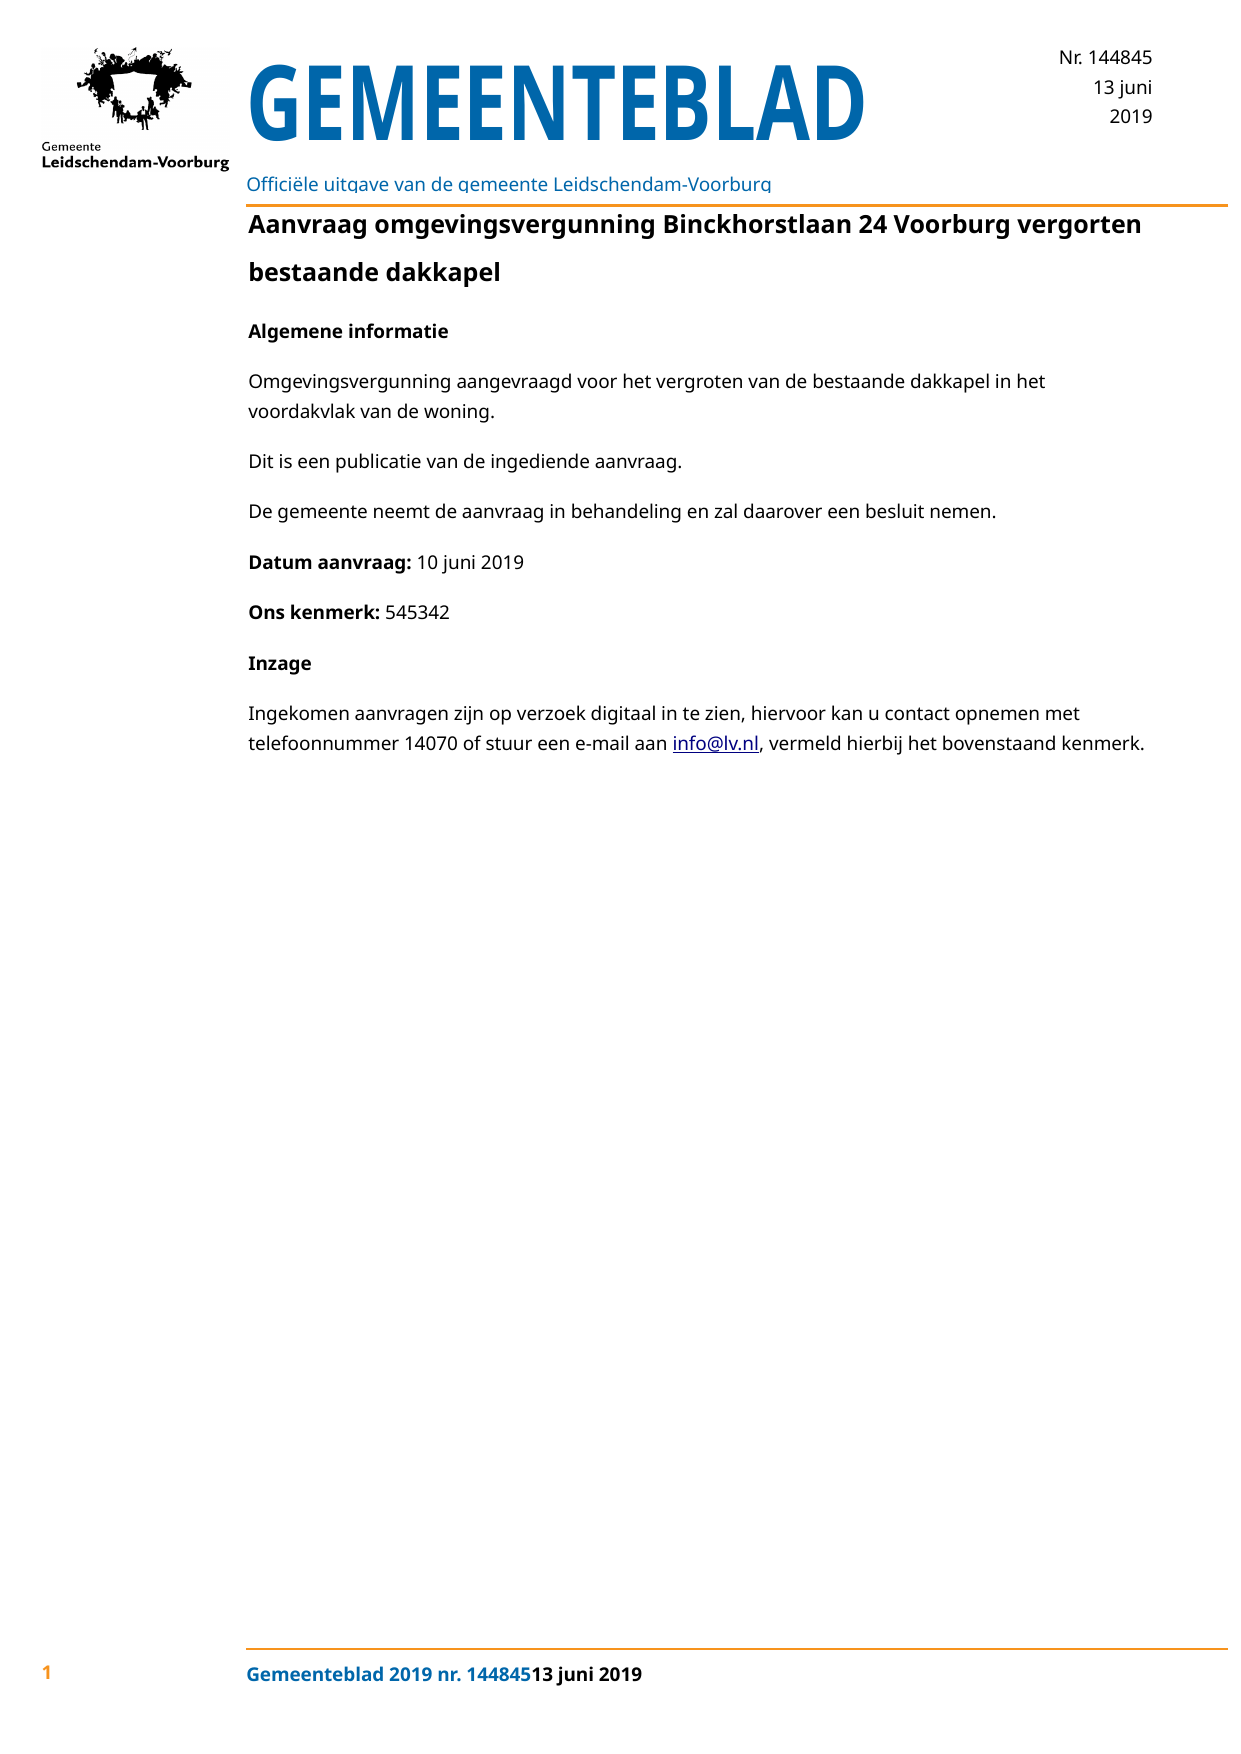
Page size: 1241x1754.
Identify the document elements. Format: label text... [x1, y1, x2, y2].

text Omgevingsvergunning aangevraagd voor het vergroten van de bestaande dakkapel in het voordakvlak van de woning. [248, 368, 1152, 424]
picture [41, 47, 231, 172]
text Algemene informatie [248, 318, 1152, 344]
text Dit is een publicatie van de ingediende aanvraag. [248, 448, 1152, 474]
text Ons kenmerk: 545342 [248, 599, 1152, 625]
text Ingekomen aanvragen zijn op verzoek digitaal in te zien, hiervoor kan u contact opnemen met telefoonnummer 14070 of stuur een e-mail aan info@lv.nl, vermeld hierbij het bovenstaand kenmerk. [248, 700, 1152, 756]
text Datum aanvraag: 10 juni 2019 [248, 549, 1152, 575]
text Inzage [248, 650, 1152, 676]
text De gemeente neemt de aanvraag in behandeling en zal daarover een besluit nemen. [248, 499, 1152, 524]
text Aanvraag omgevingsvergunning Binckhorstlaan 24 Voorburg vergorten bestaande dakkapel [248, 207, 1152, 288]
